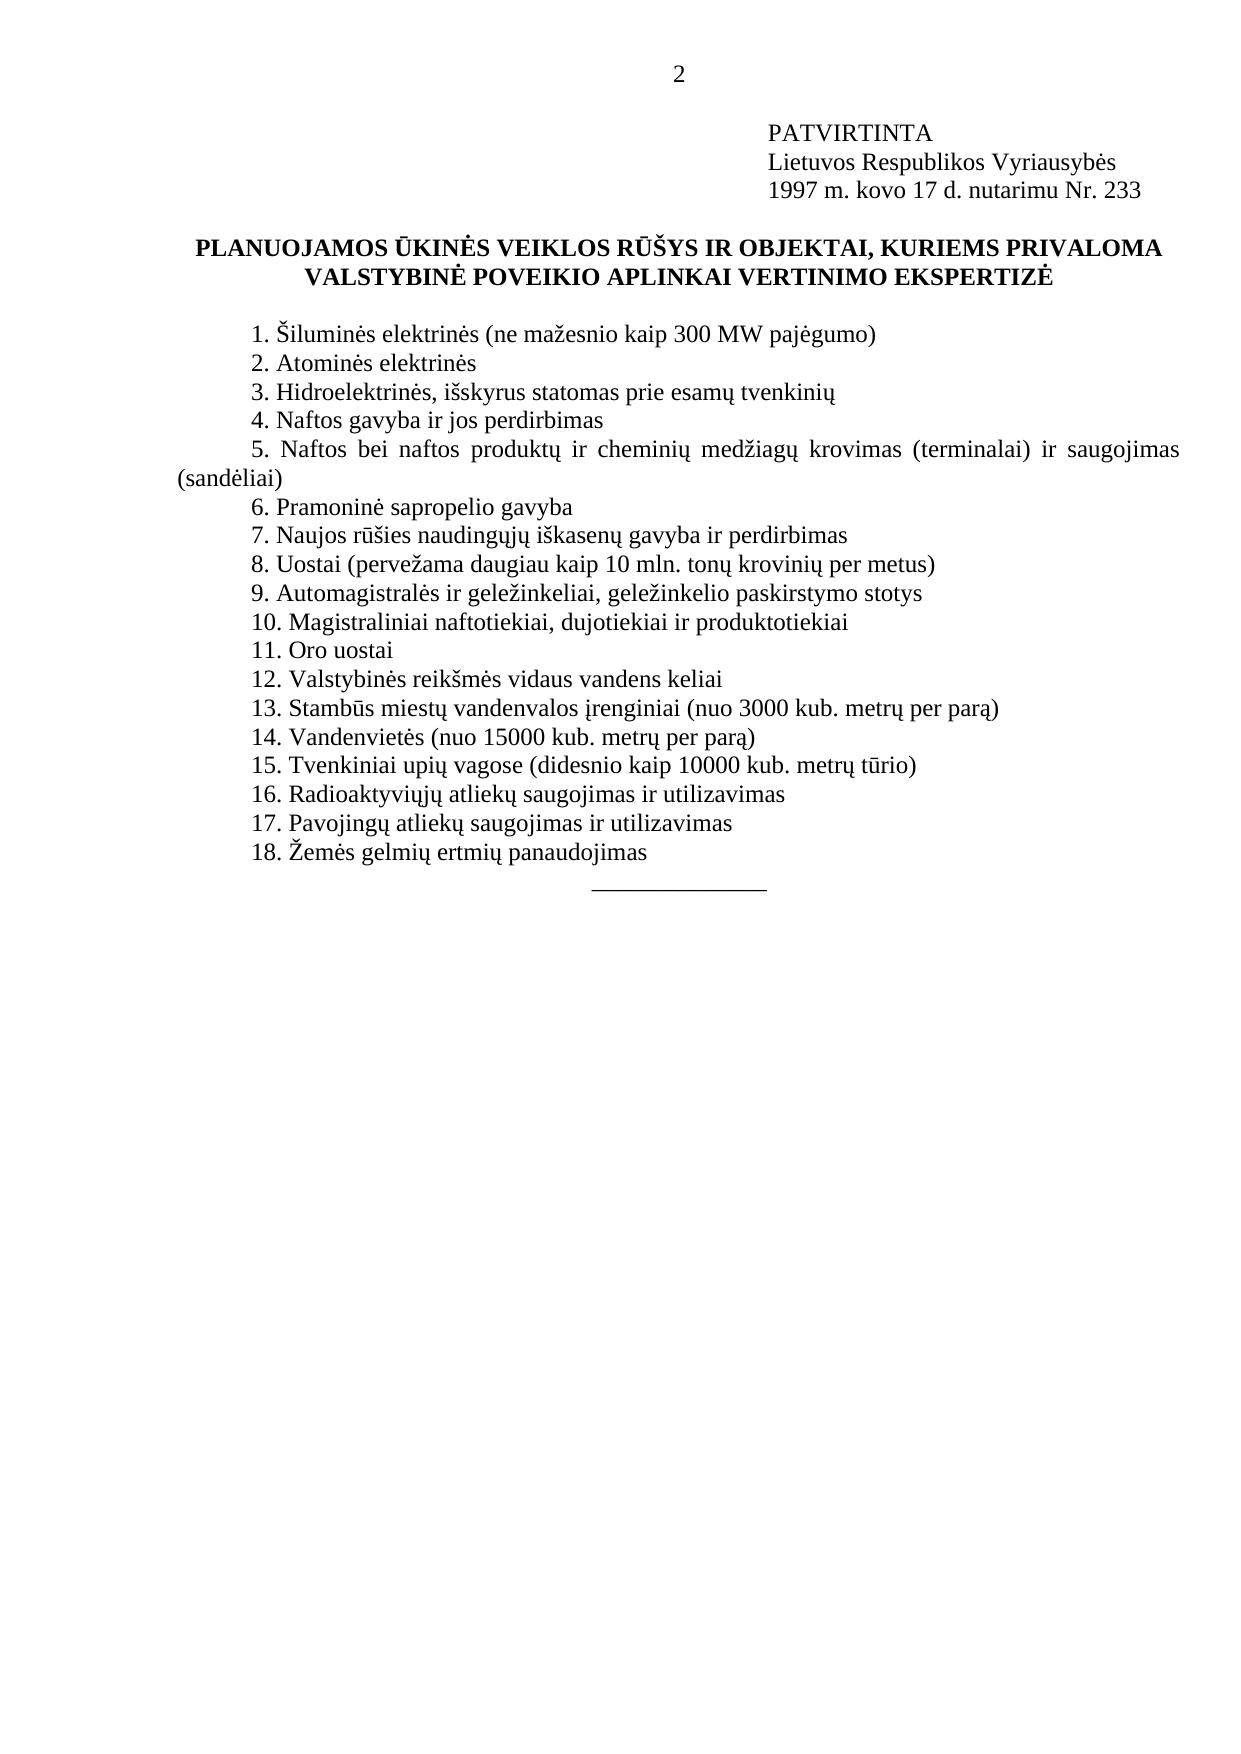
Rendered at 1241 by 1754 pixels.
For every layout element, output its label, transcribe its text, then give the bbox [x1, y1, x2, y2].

text 2. Atominės elektrinės [177, 348, 1181, 377]
text 12. Valstybinės reikšmės vidaus vandens keliai [177, 664, 1181, 693]
text 16. Radioaktyviųjų atliekų saugojimas ir utilizavimas [177, 779, 1181, 808]
text 17. Pavojingų atliekų saugojimas ir utilizavimas [177, 808, 1181, 837]
text 15. Tvenkiniai upių vagose (didesnio kaip 10000 kub. metrų tūrio) [177, 751, 1181, 779]
text 9. Automagistralės ir geležinkeliai, geležinkelio paskirstymo stotys [177, 578, 1181, 607]
text 13. Stambūs miestų vandenvalos įrenginiai (nuo 3000 kub. metrų per parą) [177, 693, 1181, 722]
text 6. Pramoninė sapropelio gavyba [177, 492, 1181, 521]
text 8. Uostai (pervežama daugiau kaip 10 mln. tonų krovinių per metus) [177, 549, 1181, 578]
text 1997 m. kovo 17 d. nutarimu Nr. 233 [177, 176, 1181, 204]
text 7. Naujos rūšies naudingųjų iškasenų gavyba ir perdirbimas [177, 521, 1181, 549]
text 18. Žemės gelmių ertmių panaudojimas [177, 837, 1181, 866]
text 4. Naftos gavyba ir jos perdirbimas [177, 406, 1181, 434]
text 5. Naftos bei naftos produktų ir cheminių medžiagų krovimas (terminalai) ir saugojimas (sandėliai) [177, 434, 1181, 492]
text 14. Vandenvietės (nuo 15000 kub. metrų per parą) [177, 722, 1181, 751]
text VALSTYBINĖ POVEIKIO APLINKAI VERTINIMO EKSPERTIZĖ [177, 262, 1181, 291]
text 1. Šiluminės elektrinės (ne mažesnio kaip 300 MW pajėgumo) [177, 319, 1181, 348]
text PATVIRTINTA [177, 118, 1181, 147]
text 3. Hidroelektrinės, išskyrus statomas prie esamų tvenkinių [177, 377, 1181, 406]
text ______________ [177, 866, 1181, 894]
text PLANUOJAMOS ŪKINĖS VEIKLOS RŪŠYS IR OBJEKTAI, KURIEMS PRIVALOMA [177, 233, 1181, 262]
text Lietuvos Respublikos Vyriausybės [177, 147, 1181, 176]
text 10. Magistraliniai naftotiekiai, dujotiekiai ir produktotiekiai [177, 607, 1181, 636]
text 11. Oro uostai [177, 636, 1181, 664]
